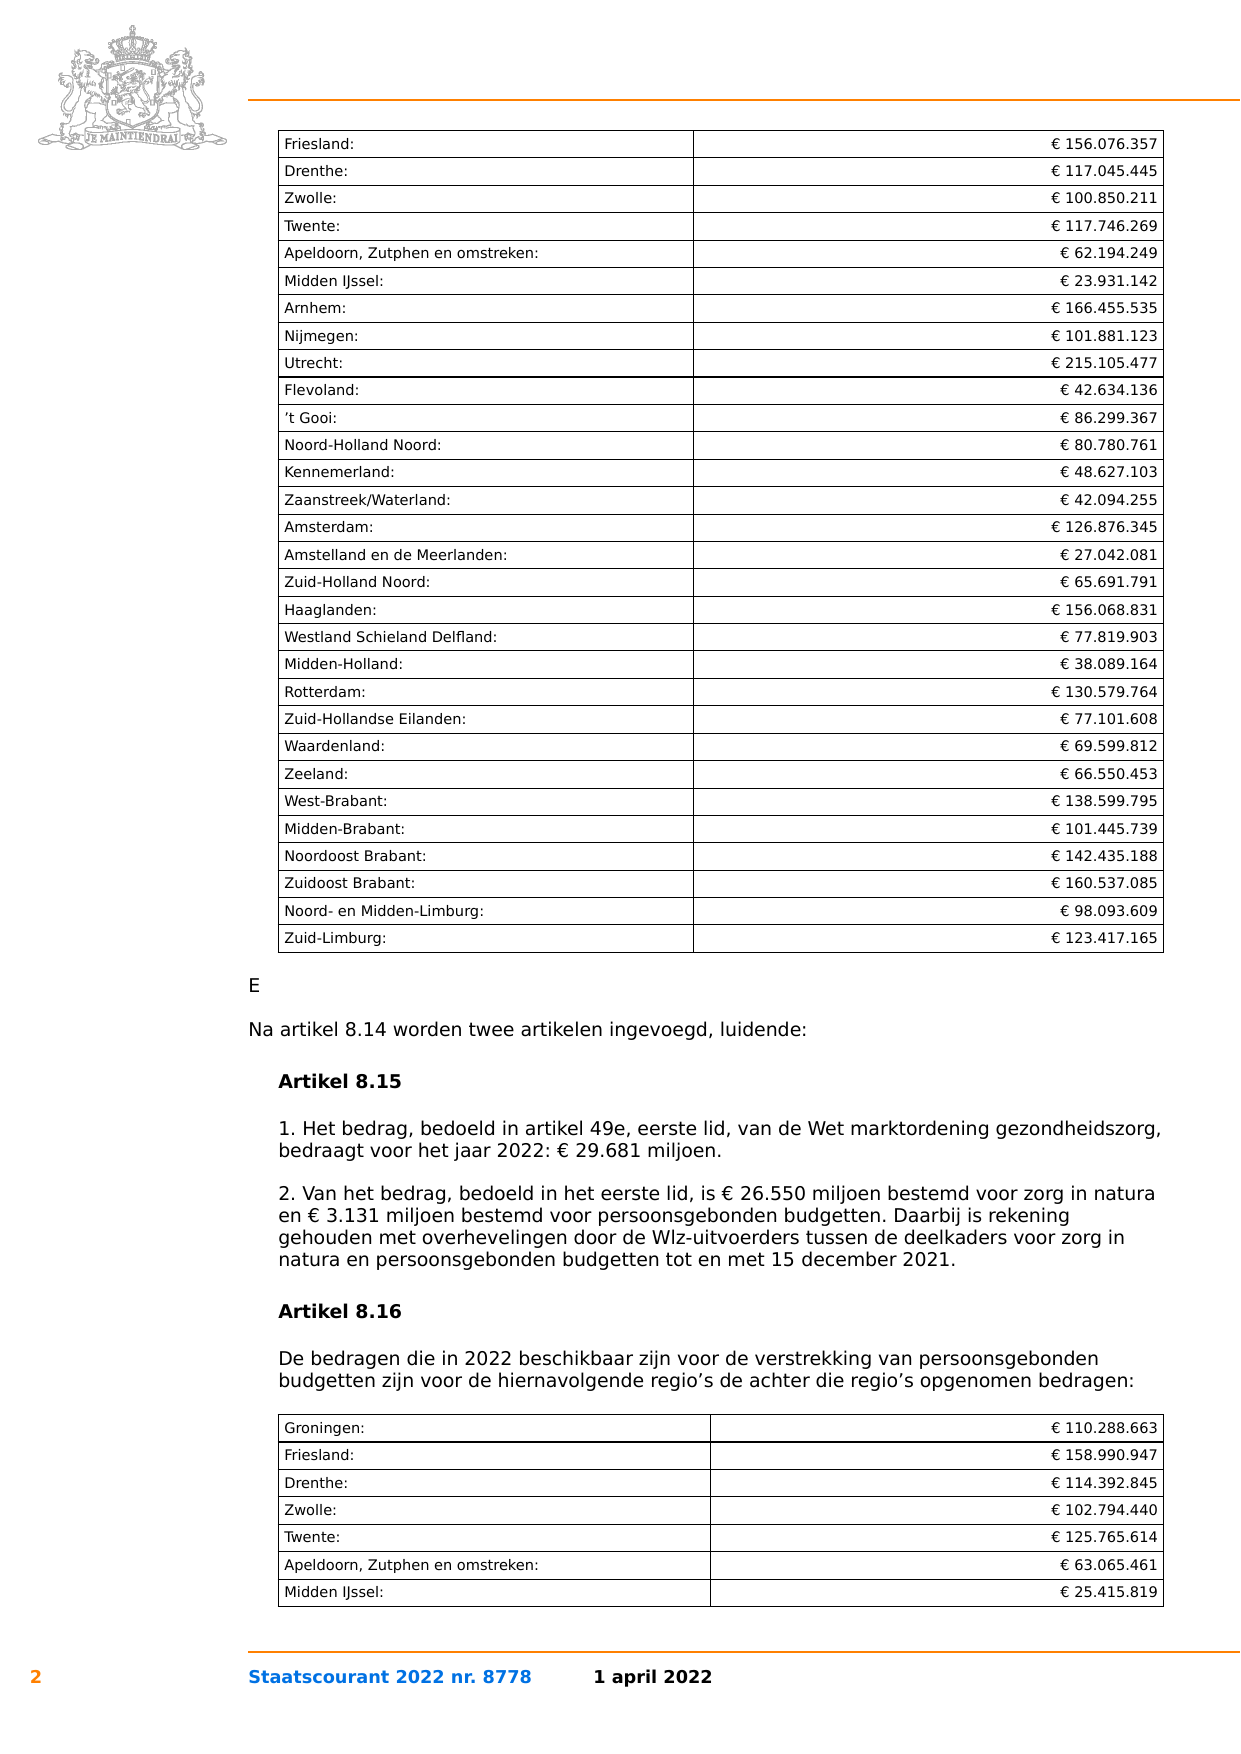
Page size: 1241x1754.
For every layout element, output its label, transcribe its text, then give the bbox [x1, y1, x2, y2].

table_cell ’t Gooi: [279, 405, 693, 431]
table_cell € 63.065.461 [711, 1552, 1163, 1578]
table_cell € 98.093.609 [694, 898, 1163, 924]
table_cell Amsterdam: [279, 515, 693, 541]
table_cell € 42.634.136 [694, 378, 1163, 404]
table_cell € 138.599.795 [694, 789, 1163, 815]
table_cell Amstelland en de Meerlanden: [279, 542, 693, 568]
table_cell € 42.094.255 [694, 487, 1163, 513]
table_cell Twente: [279, 1525, 710, 1551]
table_cell Midden-Brabant: [279, 816, 693, 842]
table_cell € 117.045.445 [694, 158, 1163, 185]
table_cell € 69.599.812 [694, 734, 1163, 760]
table_header Groningen: [279, 1415, 710, 1441]
table_cell Kennemerland: [279, 460, 693, 486]
table_cell Noordoost Brabant: [279, 843, 693, 869]
table_cell € 77.819.903 [694, 624, 1163, 650]
text 2. Van het bedrag, bedoeld in het eerste lid, is € 26.550 miljoen bestemd voor zorg in natura en € 3.131 miljoen bestemd voor persoonsgebonden budgetten. Daarbij is rekening gehouden met overhevelingen door de Wlz-uitvoerders tussen de deelkaders voor zorg in natura en persoonsgebonden budgetten tot en met 15 december 2021. [278, 1183, 1163, 1271]
picture [38, 25, 227, 150]
table_cell € 102.794.440 [711, 1497, 1163, 1524]
table_cell € 25.415.819 [711, 1580, 1163, 1606]
table_cell € 156.076.357 [694, 131, 1163, 157]
table_cell € 156.068.831 [694, 597, 1163, 623]
table_cell Waardenland: [279, 734, 693, 760]
table_cell Zuid-Hollandse Eilanden: [279, 706, 693, 733]
table_cell Utrecht: [279, 350, 693, 376]
table_cell € 66.550.453 [694, 761, 1163, 787]
table_cell Zuid-Limburg: [279, 925, 693, 952]
table_cell West-Brabant: [279, 789, 693, 815]
table_cell € 62.194.249 [694, 241, 1163, 267]
table_cell € 158.990.947 [711, 1443, 1163, 1469]
table_cell Zwolle: [279, 1497, 710, 1524]
table_cell Drenthe: [279, 158, 693, 185]
table_cell € 65.691.791 [694, 569, 1163, 596]
table_cell € 27.042.081 [694, 542, 1163, 568]
table_cell Zuid-Holland Noord: [279, 569, 693, 596]
table_cell Arnhem: [279, 295, 693, 322]
table_header € 110.288.663 [711, 1415, 1163, 1441]
table_cell € 80.780.761 [694, 432, 1163, 459]
table_cell Westland Schieland Delfland: [279, 624, 693, 650]
table_cell Noord- en Midden-Limburg: [279, 898, 693, 924]
table_cell € 123.417.165 [694, 925, 1163, 952]
table_cell € 101.445.739 [694, 816, 1163, 842]
table_cell Apeldoorn, Zutphen en omstreken: [279, 1552, 710, 1578]
table_cell € 48.627.103 [694, 460, 1163, 486]
text 1. Het bedrag, bedoeld in artikel 49e, eerste lid, van de Wet marktordening gezondheidszorg, bedraagt voor het jaar 2022: € 29.681 miljoen. [278, 1117, 1163, 1161]
table_cell Zwolle: [279, 186, 693, 212]
table_cell € 166.455.535 [694, 295, 1163, 322]
table_cell Nijmegen: [279, 323, 693, 349]
table_cell Noord-Holland Noord: [279, 432, 693, 459]
table_cell € 160.537.085 [694, 871, 1163, 897]
table_cell € 101.881.123 [694, 323, 1163, 349]
table_cell € 130.579.764 [694, 679, 1163, 705]
table_cell Drenthe: [279, 1470, 710, 1496]
table_cell Zaanstreek/Waterland: [279, 487, 693, 513]
text E [248, 975, 1163, 997]
table_cell Zuidoost Brabant: [279, 871, 693, 897]
table_cell Rotterdam: [279, 679, 693, 705]
table_cell Midden IJssel: [279, 268, 693, 294]
table_cell € 23.931.142 [694, 268, 1163, 294]
table_cell € 114.392.845 [711, 1470, 1163, 1496]
text Na artikel 8.14 worden twee artikelen ingevoegd, luidende: [248, 1018, 1163, 1041]
table_cell € 86.299.367 [694, 405, 1163, 431]
table_cell Zeeland: [279, 761, 693, 787]
table_cell Haaglanden: [279, 597, 693, 623]
table_cell € 125.765.614 [711, 1525, 1163, 1551]
table_cell Midden IJssel: [279, 1580, 710, 1606]
table_cell € 117.746.269 [694, 213, 1163, 239]
table_cell Midden-Holland: [279, 651, 693, 678]
table_cell € 100.850.211 [694, 186, 1163, 212]
table_cell € 126.876.345 [694, 515, 1163, 541]
table_cell Flevoland: [279, 378, 693, 404]
table_cell Friesland: [279, 131, 693, 157]
table_cell € 142.435.188 [694, 843, 1163, 869]
table_cell Apeldoorn, Zutphen en omstreken: [279, 241, 693, 267]
text De bedragen die in 2022 beschikbaar zijn voor de verstrekking van persoonsgebonden budgetten zijn voor de hiernavolgende regio’s de achter die regio’s opgenomen bedragen: [278, 1348, 1163, 1392]
table_cell € 38.089.164 [694, 651, 1163, 678]
table_cell Twente: [279, 213, 693, 239]
subtitle Artikel 8.16 [278, 1301, 1163, 1323]
table_cell Friesland: [279, 1443, 710, 1469]
table_cell € 77.101.608 [694, 706, 1163, 733]
table_cell € 215.105.477 [694, 350, 1163, 376]
subtitle Artikel 8.15 [278, 1071, 1163, 1092]
